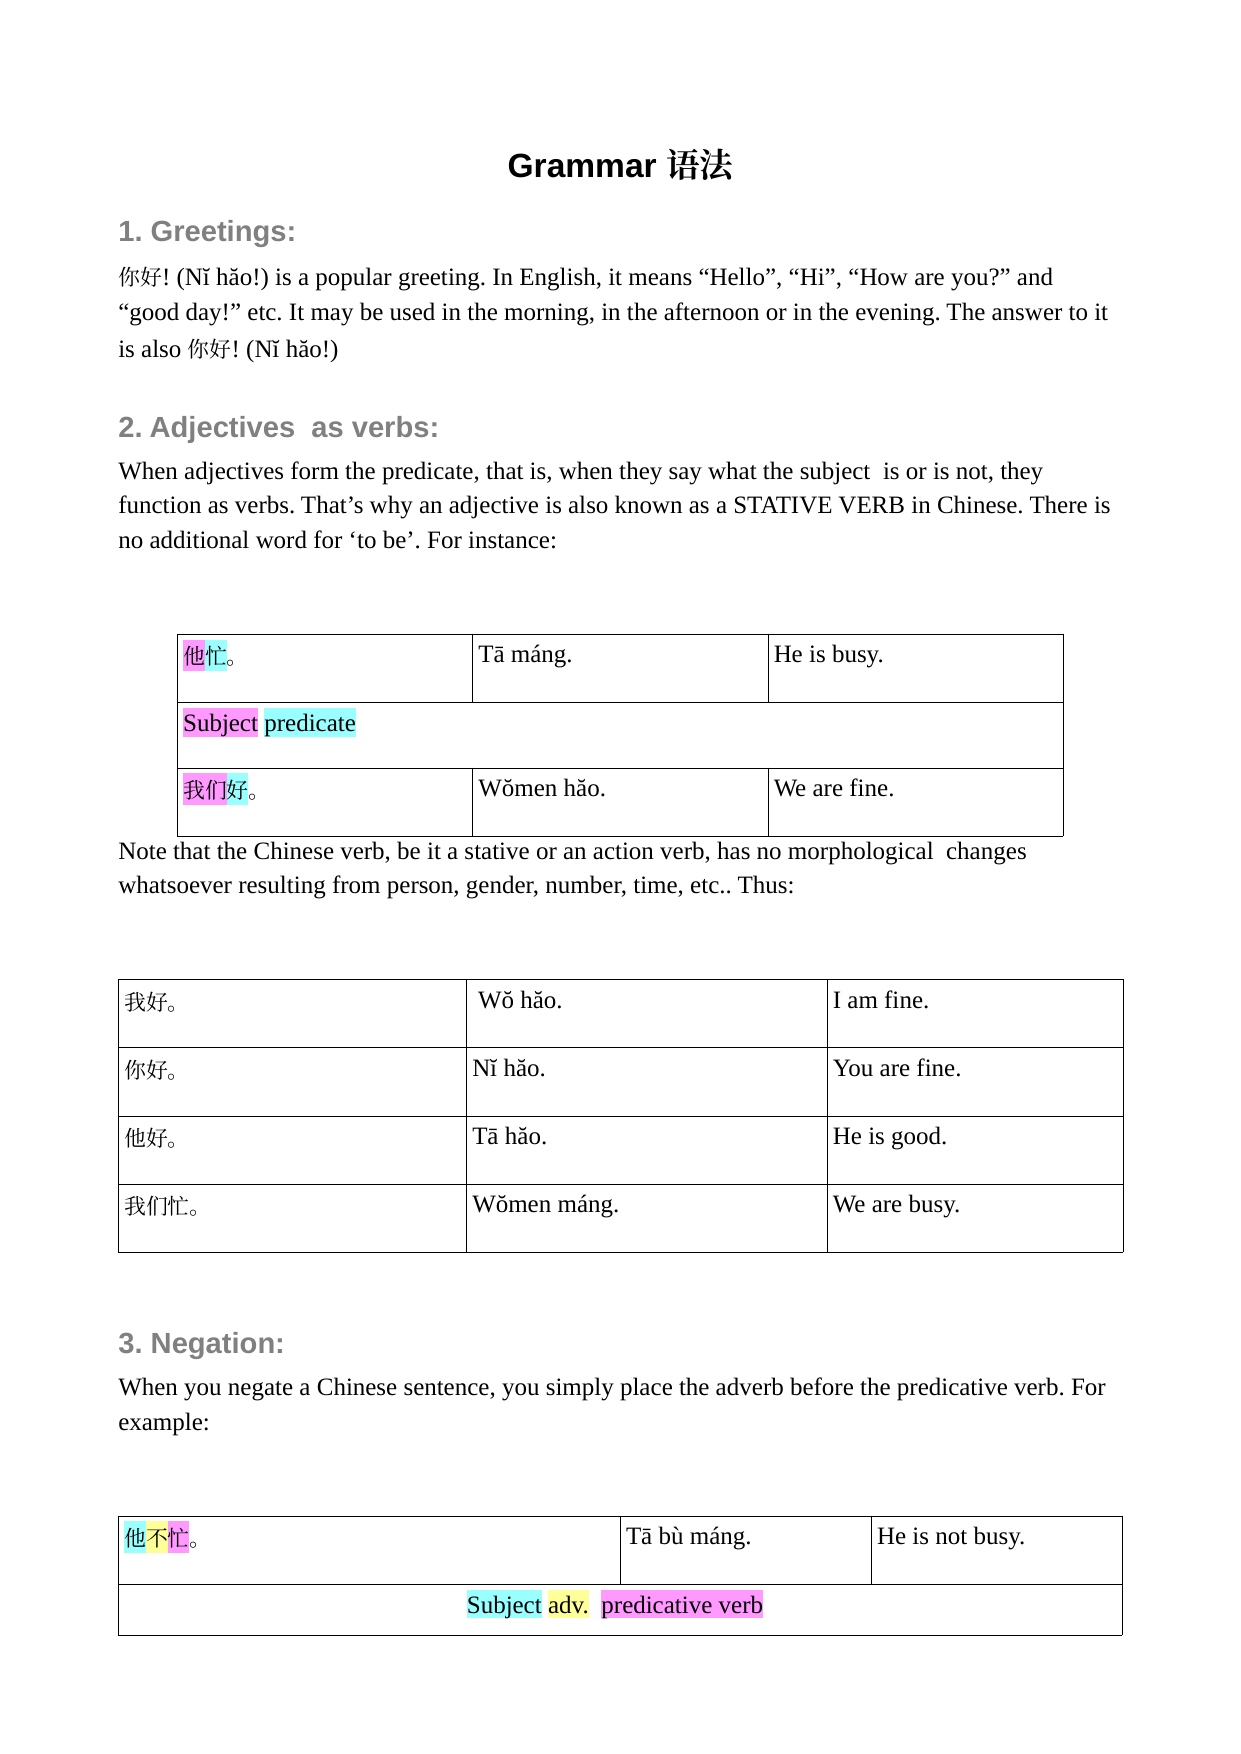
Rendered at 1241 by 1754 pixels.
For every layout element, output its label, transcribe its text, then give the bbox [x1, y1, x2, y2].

text Note that the Chinese verb, be it a stative or an action verb, has no morphological changes whatsoever resulting from person, gender, number, time, etc.. Thus: [118, 836, 1111, 899]
table_header He is busy. [769, 635, 1063, 702]
table_cell 我们好。 [178, 769, 472, 836]
table_header Wŏ hăo. [467, 980, 827, 1047]
subtitle Grammar 语法 [118, 139, 1122, 187]
table_cell We are busy. [828, 1185, 1123, 1252]
table_cell Nĭ hăo. [467, 1048, 827, 1116]
table_header 我好。 [119, 980, 466, 1047]
table_cell 我们忙。 [119, 1185, 466, 1252]
table_cell Wŏmen máng. [467, 1185, 827, 1252]
subtitle 3. Negation: [118, 1326, 1122, 1360]
table_header Tā bù máng. [621, 1517, 871, 1584]
table_header He is not busy. [872, 1517, 1122, 1584]
table_cell 你好。 [119, 1048, 466, 1116]
table_cell You are fine. [828, 1048, 1123, 1116]
text When you negate a Chinese sentence, you simply place the adverb before the predicative verb. For example: [118, 1372, 1111, 1436]
subtitle 2. Adjectives as verbs: [118, 410, 1122, 443]
table_cell Subject predicate [178, 703, 1063, 767]
table_cell Tā hăo. [467, 1117, 827, 1184]
table_header I am fine. [828, 980, 1123, 1047]
text 你好! (Nĭ hăo!) is a popular greeting. In English, it means “Hello”, “Hi”, “How are you?” and “good day!” etc. It may be used in the morning, in the afternoon or in the evening. The answer to it is also 你好! (Nĭ hăo!) [118, 260, 1111, 364]
subtitle 1. Greetings: [118, 214, 1122, 248]
table_header 他不忙。 [119, 1517, 620, 1584]
table_cell Wŏmen hăo. [473, 769, 768, 836]
text When adjectives form the predicate, that is, when they say what the subject is or is not, they function as verbs. That’s why an adjective is also known as a STATIVE VERB in Chinese. There is no additional word for ‘to be’. For instance: [118, 456, 1111, 554]
table_cell 他好。 [119, 1117, 466, 1184]
table_header 他忙。 [178, 635, 472, 702]
table_header Tā máng. [473, 635, 768, 702]
table_cell We are fine. [769, 769, 1063, 836]
table_cell Subject adv. predicative verb [119, 1585, 1122, 1635]
table_cell He is good. [828, 1117, 1123, 1184]
